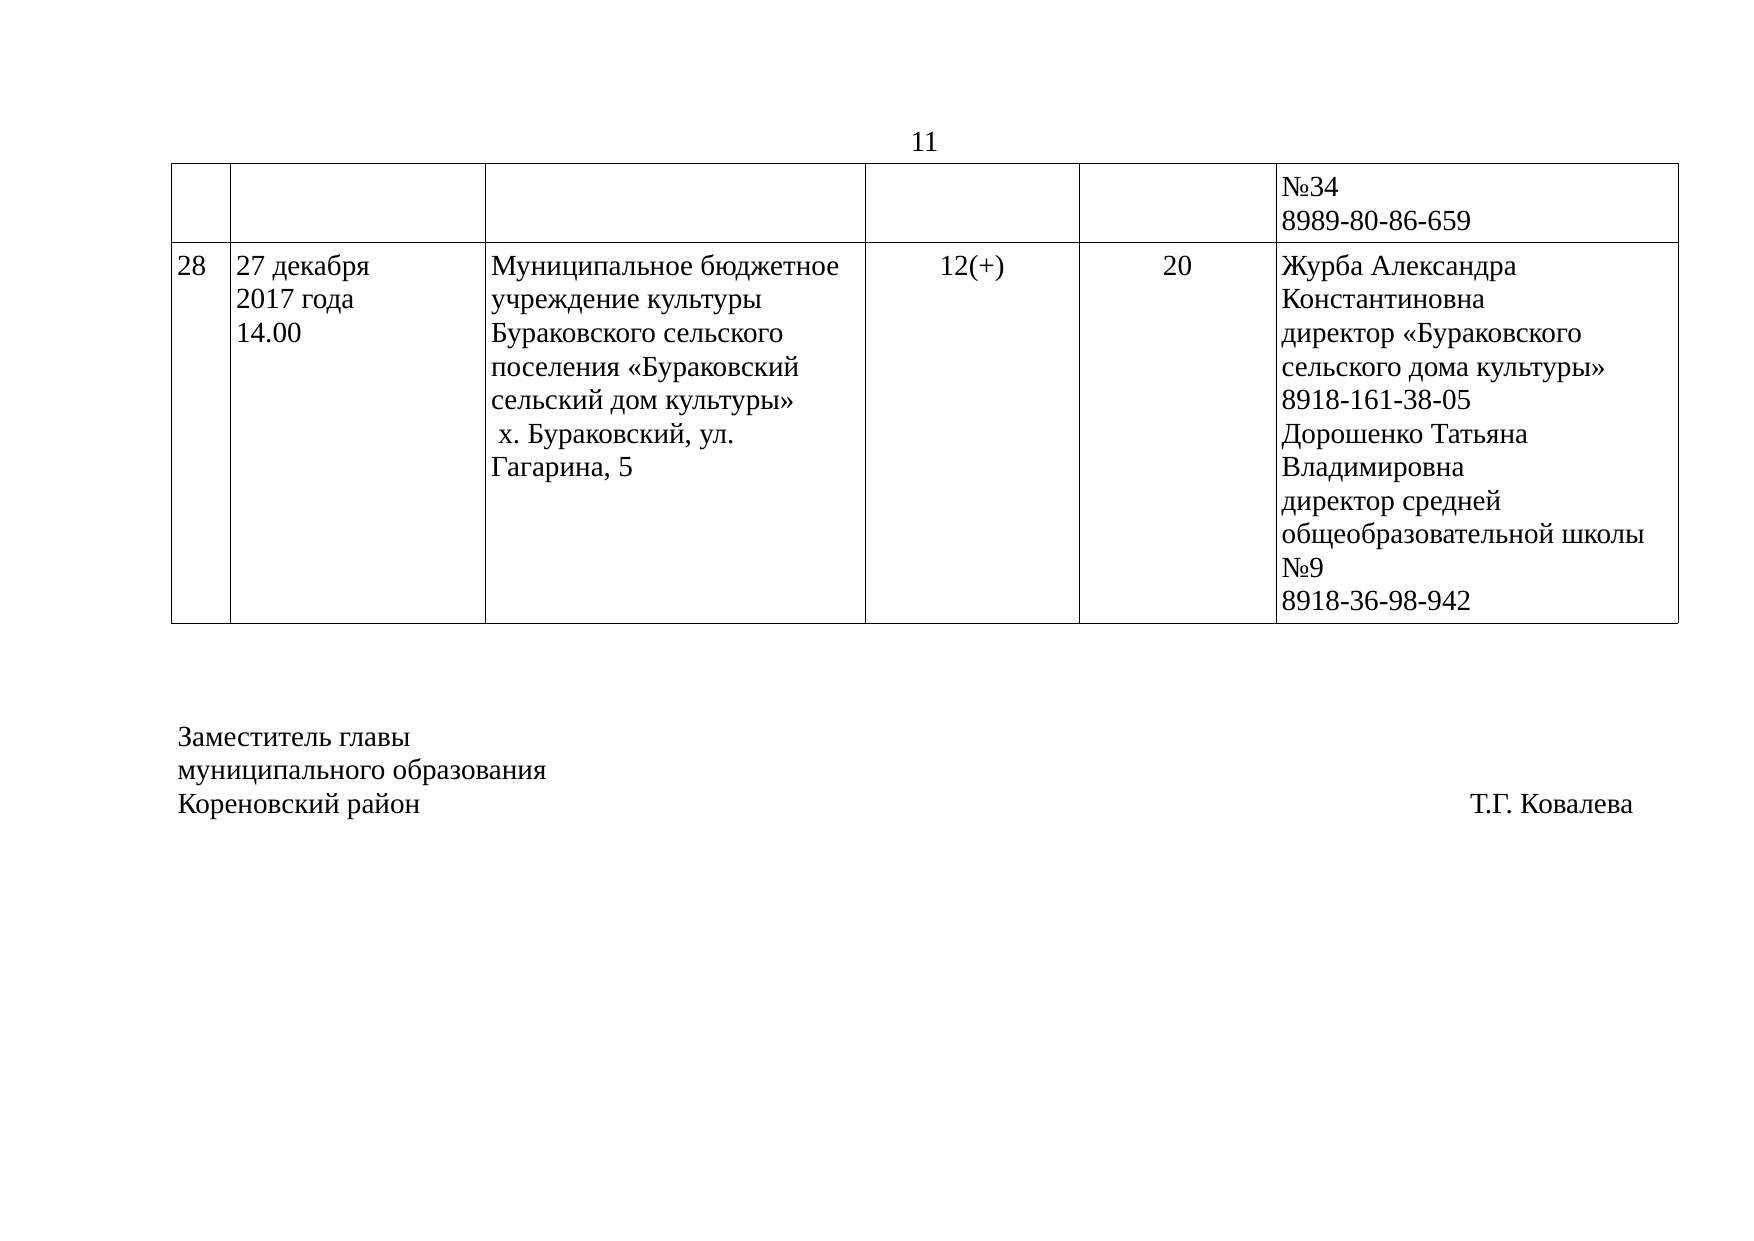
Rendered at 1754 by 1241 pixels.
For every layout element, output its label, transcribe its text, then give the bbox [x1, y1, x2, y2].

table_cell Журба Александра Константиновна директор «Бураковского сельского дома культуры» 8918-161-38-05 Дорошенко Татьяна Владимировна директор средней общеобразовательной школы №9 8918-36-98-942 [1277, 243, 1678, 623]
text Кореновский район Т.Г. Ковалева [177, 786, 1665, 819]
table_cell 12(+) [866, 243, 1079, 623]
table_cell [172, 164, 230, 242]
table_cell №34 8989-80-86-659 [1277, 164, 1678, 242]
text Заместитель главы [177, 719, 1665, 752]
table_cell 27 декабря 2017 года 14.00 [231, 243, 485, 623]
table_cell Муниципальное бюджетное учреждение культуры Бураковского сельского поселения «Бураковский сельский дом культуры» х. Бураковский, ул. Гагарина, 5 [486, 243, 865, 623]
table_cell 20 [1080, 243, 1276, 623]
table_cell 28 [172, 243, 230, 623]
text муниципального образования [177, 752, 1665, 786]
table_cell [486, 164, 865, 242]
table_cell [1080, 164, 1276, 242]
table_cell 11 [171, 118, 1678, 163]
table_cell [231, 164, 485, 242]
table_cell [866, 164, 1079, 242]
